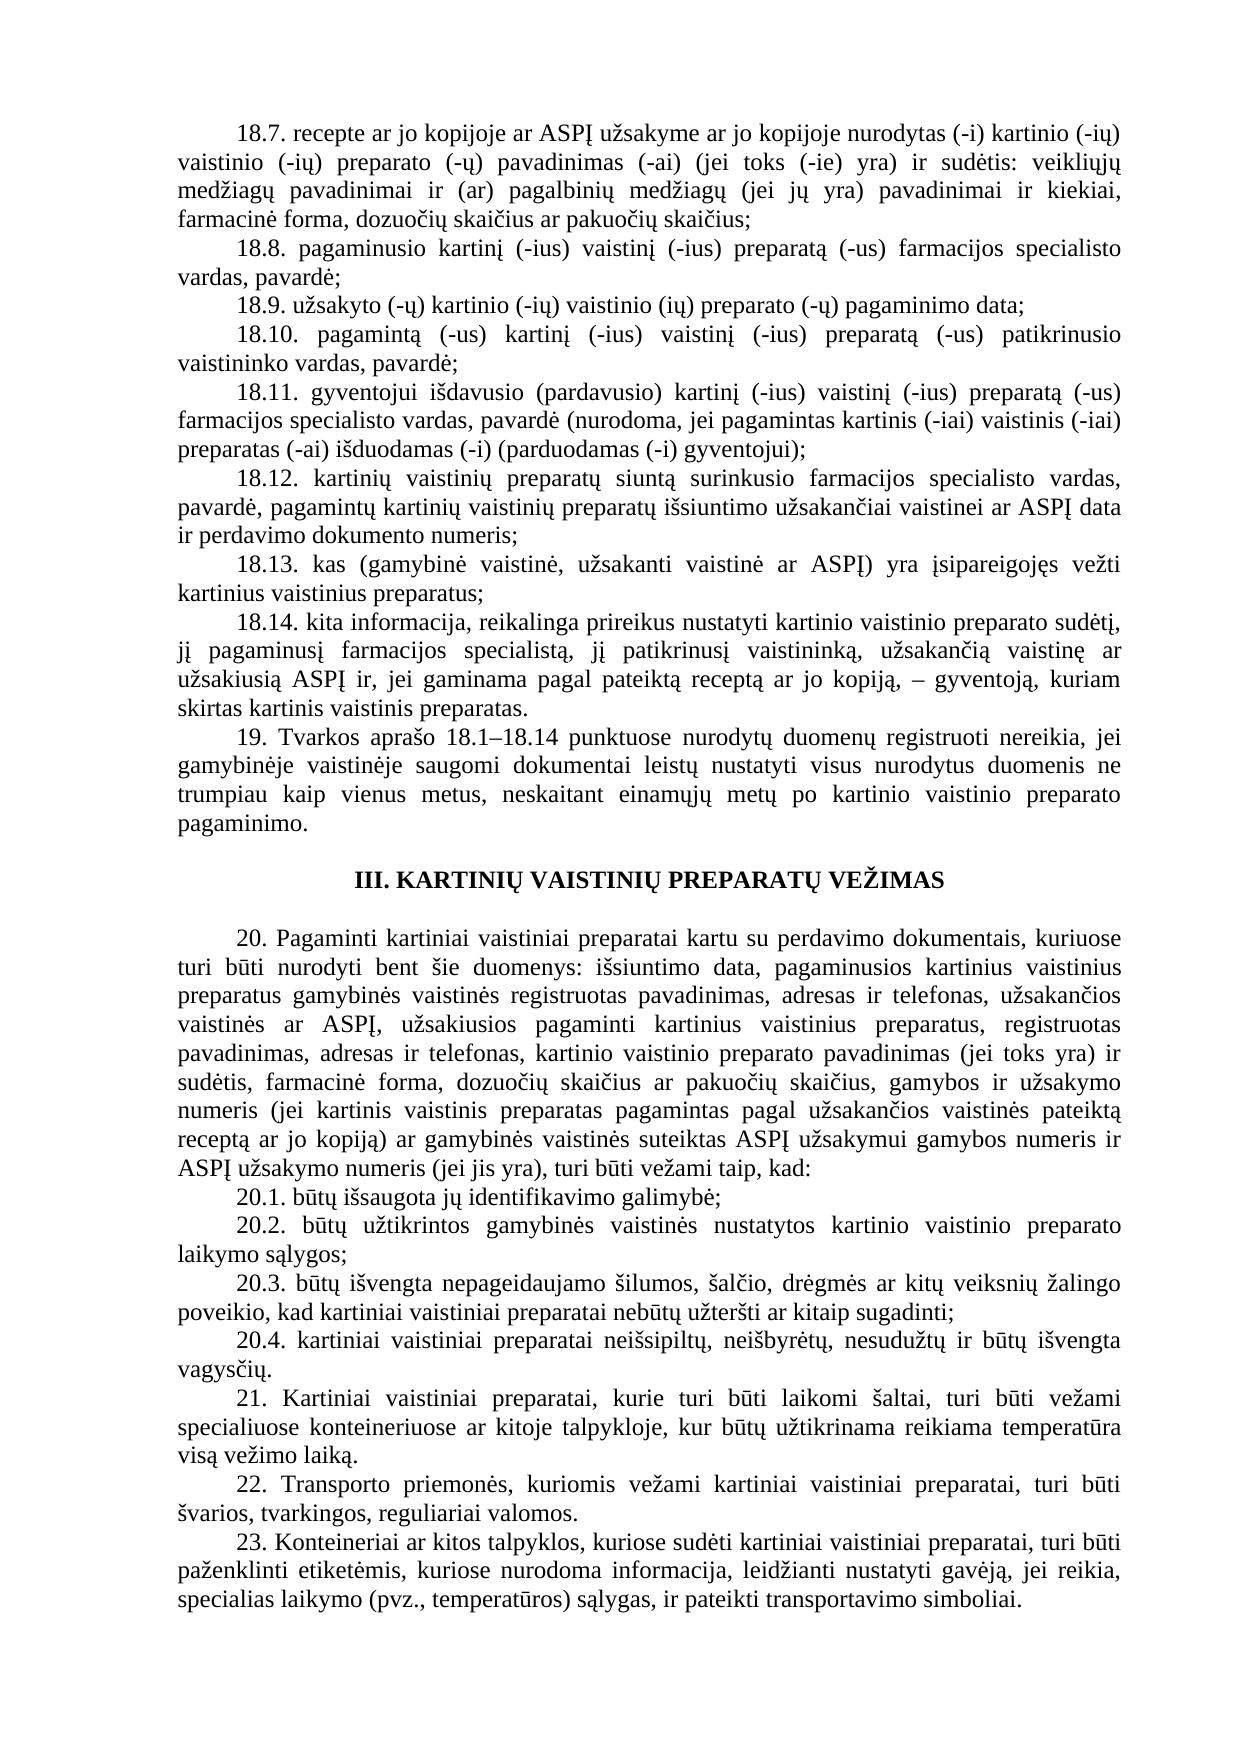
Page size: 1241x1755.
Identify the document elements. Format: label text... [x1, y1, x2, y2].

text 18.10. pagamintą (-us) kartinį (-ius) vaistinį (-ius) preparatą (-us) patikrinusio vaistininko vardas, pavardė; [177, 319, 1122, 377]
text 23. Konteineriai ar kitos talpyklos, kuriose sudėti kartiniai vaistiniai preparatai, turi būti paženklinti etiketėmis, kuriose nurodoma informacija, leidžianti nustatyti gavėją, jei reikia, specialias laikymo (pvz., temperatūros) sąlygas, ir pateikti transportavimo simboliai. [177, 1527, 1122, 1613]
text 20.2. būtų užtikrintos gamybinės vaistinės nustatytos kartinio vaistinio preparato laikymo sąlygos; [177, 1211, 1122, 1268]
text 18.12. kartinių vaistinių preparatų siuntą surinkusio farmacijos specialisto vardas, pavardė, pagamintų kartinių vaistinių preparatų išsiuntimo užsakančiai vaistinei ar ASPĮ data ir perdavimo dokumento numeris; [177, 463, 1122, 549]
text 18.13. kas (gamybinė vaistinė, užsakanti vaistinė ar ASPĮ) yra įsipareigojęs vežti kartinius vaistinius preparatus; [177, 549, 1122, 607]
text 18.9. užsakyto (-ų) kartinio (-ių) vaistinio (ių) preparato (-ų) pagaminimo data; [177, 291, 1122, 319]
text 18.11. gyventojui išdavusio (pardavusio) kartinį (-ius) vaistinį (-ius) preparatą (-us) farmacijos specialisto vardas, pavardė (nurodoma, jei pagamintas kartinis (-iai) vaistinis (-iai) preparatas (-ai) išduodamas (-i) (parduodamas (-i) gyventojui); [177, 377, 1122, 463]
text 21. Kartiniai vaistiniai preparatai, kurie turi būti laikomi šaltai, turi būti vežami specialiuose konteineriuose ar kitoje talpykloje, kur būtų užtikrinama reikiama temperatūra visą vežimo laiką. [177, 1383, 1122, 1469]
text 20.4. kartiniai vaistiniai preparatai neišsipiltų, neišbyrėtų, nesudužtų ir būtų išvengta vagysčių. [177, 1326, 1122, 1383]
text 18.14. kita informacija, reikalinga prireikus nustatyti kartinio vaistinio preparato sudėtį, jį pagaminusį farmacijos specialistą, jį patikrinusį vaistininką, užsakančią vaistinę ar užsakiusią ASPĮ ir, jei gaminama pagal pateiktą receptą ar jo kopiją, – gyventoją, kuriam skirtas kartinis vaistinis preparatas. [177, 607, 1122, 722]
text 20.1. būtų išsaugota jų identifikavimo galimybė; [177, 1182, 1122, 1211]
text 18.8. pagaminusio kartinį (-ius) vaistinį (-ius) preparatą (-us) farmacijos specialisto vardas, pavardė; [177, 233, 1122, 291]
text 18.7. recepte ar jo kopijoje ar ASPĮ užsakyme ar jo kopijoje nurodytas (-i) kartinio (-ių) vaistinio (-ių) preparato (-ų) pavadinimas (-ai) (jei toks (-ie) yra) ir sudėtis: veikliųjų medžiagų pavadinimai ir (ar) pagalbinių medžiagų (jei jų yra) pavadinimai ir kiekiai, farmacinė forma, dozuočių skaičius ar pakuočių skaičius; [177, 118, 1122, 233]
text 19. Tvarkos aprašo 18.1–18.14 punktuose nurodytų duomenų registruoti nereikia, jei gamybinėje vaistinėje saugomi dokumentai leistų nustatyti visus nurodytus duomenis ne trumpiau kaip vienus metus, neskaitant einamųjų metų po kartinio vaistinio preparato pagaminimo. [177, 722, 1122, 837]
text III. KARTINIŲ VAISTINIŲ PREPARATŲ VEŽIMAS [177, 866, 1122, 894]
text 20. Pagaminti kartiniai vaistiniai preparatai kartu su perdavimo dokumentais, kuriuose turi būti nurodyti bent šie duomenys: išsiuntimo data, pagaminusios kartinius vaistinius preparatus gamybinės vaistinės registruotas pavadinimas, adresas ir telefonas, užsakančios vaistinės ar ASPĮ, užsakiusios pagaminti kartinius vaistinius preparatus, registruotas pavadinimas, adresas ir telefonas, kartinio vaistinio preparato pavadinimas (jei toks yra) ir sudėtis, farmacinė forma, dozuočių skaičius ar pakuočių skaičius, gamybos ir užsakymo numeris (jei kartinis vaistinis preparatas pagamintas pagal užsakančios vaistinės pateiktą receptą ar jo kopiją) ar gamybinės vaistinės suteiktas ASPĮ užsakymui gamybos numeris ir ASPĮ užsakymo numeris (jei jis yra), turi būti vežami taip, kad: [177, 923, 1122, 1182]
text 20.3. būtų išvengta nepageidaujamo šilumos, šalčio, drėgmės ar kitų veiksnių žalingo poveikio, kad kartiniai vaistiniai preparatai nebūtų užteršti ar kitaip sugadinti; [177, 1268, 1122, 1326]
text 22. Transporto priemonės, kuriomis vežami kartiniai vaistiniai preparatai, turi būti švarios, tvarkingos, reguliariai valomos. [177, 1469, 1122, 1527]
